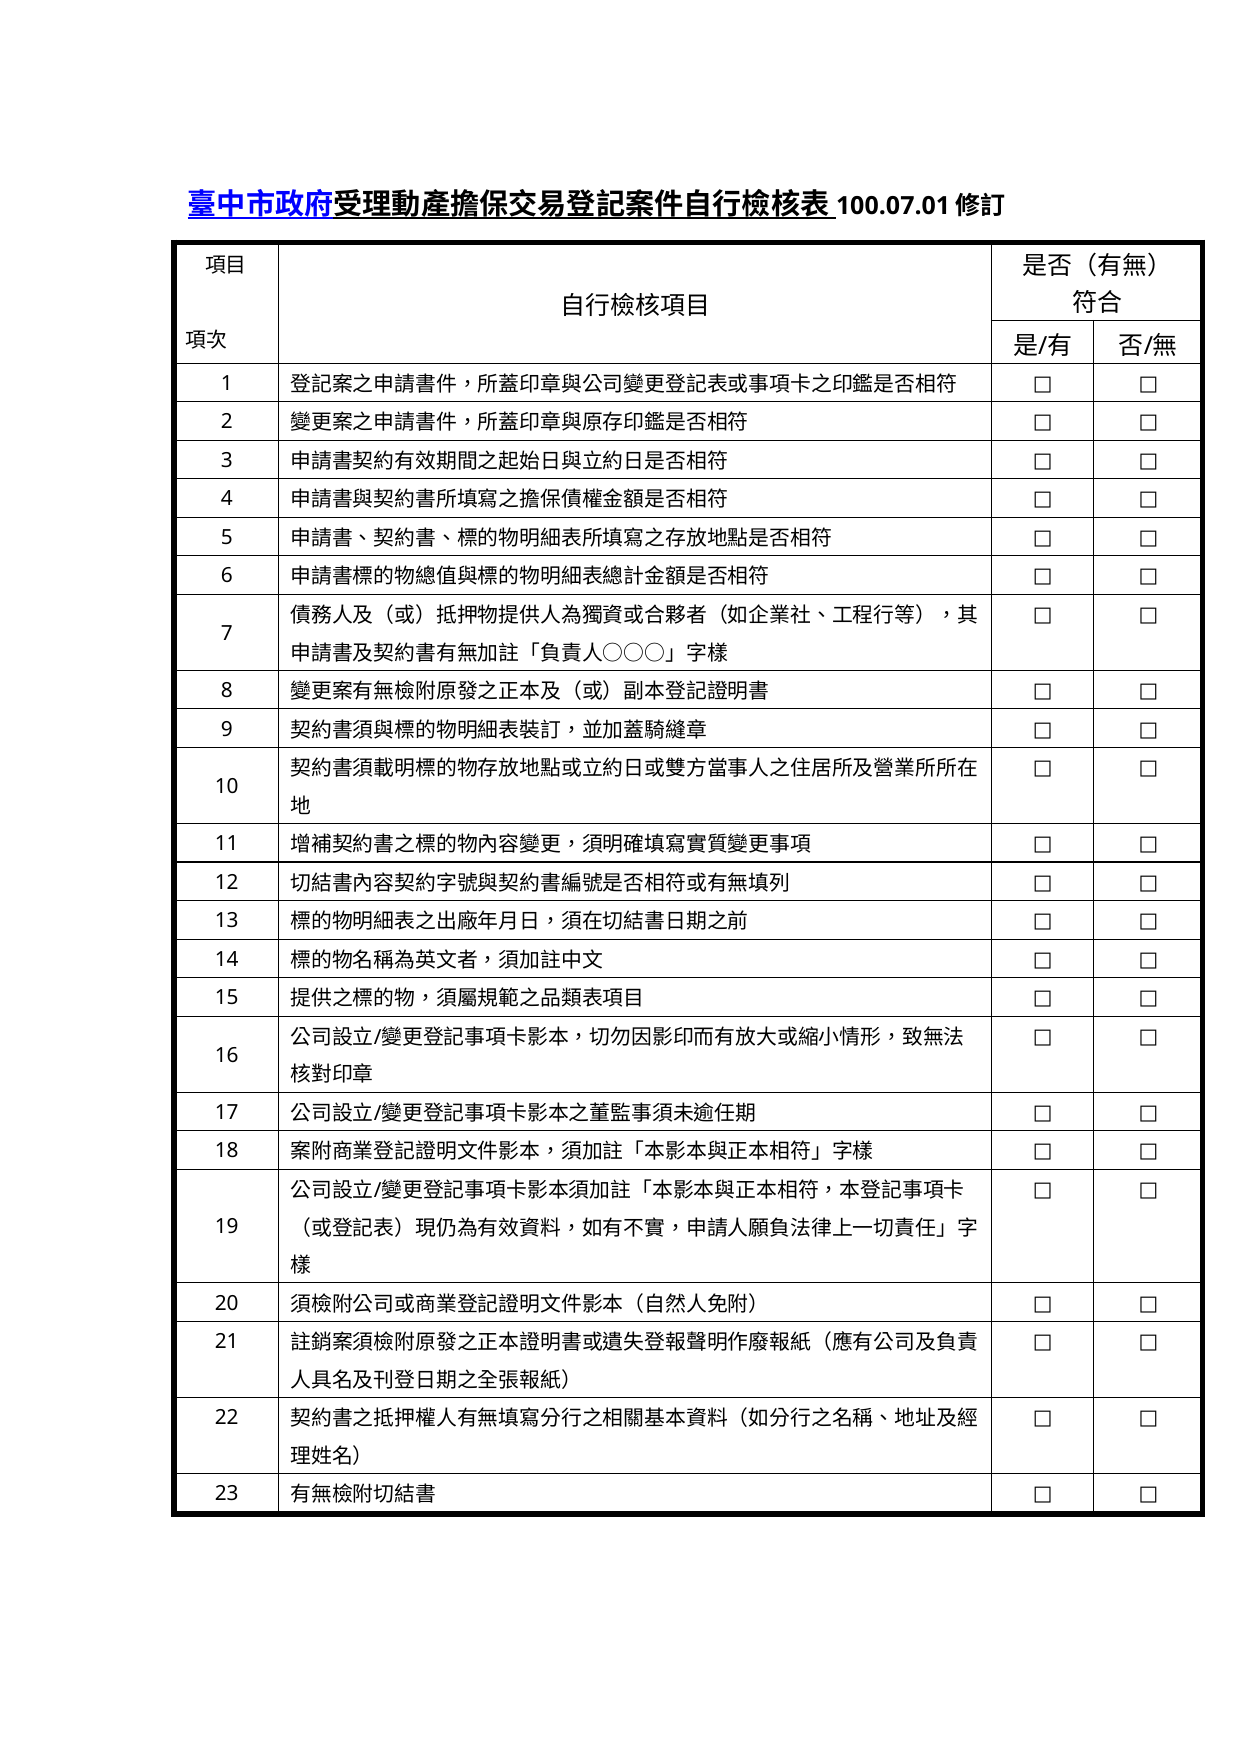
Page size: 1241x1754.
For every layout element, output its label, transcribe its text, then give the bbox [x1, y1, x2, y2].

table_cell 4 [177, 479, 278, 517]
table_cell □ [992, 1474, 1093, 1511]
table_cell □ [1094, 1283, 1200, 1321]
table_cell 14 [177, 940, 278, 977]
table_cell □ [1094, 1093, 1200, 1130]
table_cell 標的物名稱為英文者，須加註中文 [279, 940, 991, 977]
table_cell 22 [177, 1398, 278, 1473]
table_cell 債務人及（或）抵押物提供人為獨資或合夥者（如企業社、工程行等），其申請書及契約書有無加註「負責人○○○」字樣 [279, 595, 991, 670]
table_cell 申請書與契約書所填寫之擔保債權金額是否相符 [279, 479, 991, 517]
table_cell 契約書之抵押權人有無填寫分行之相關基本資料（如分行之名稱、地址及經理姓名） [279, 1398, 991, 1473]
table_cell □ [1094, 978, 1200, 1016]
table_cell □ [992, 901, 1093, 938]
table_cell 20 [177, 1283, 278, 1321]
table_cell 11 [177, 824, 278, 861]
table_cell 19 [177, 1170, 278, 1282]
table_cell □ [1094, 940, 1200, 977]
table_cell □ [992, 441, 1093, 478]
table_cell □ [992, 556, 1093, 594]
table_cell □ [1094, 1131, 1200, 1169]
table_cell □ [992, 863, 1093, 900]
table_cell 7 [177, 595, 278, 670]
table_cell 15 [177, 978, 278, 1016]
table_cell □ [992, 364, 1093, 401]
table_cell □ [992, 824, 1093, 861]
table_cell 申請書契約有效期間之起始日與立約日是否相符 [279, 441, 991, 478]
table_cell □ [992, 479, 1093, 517]
table_cell □ [1094, 671, 1200, 708]
table_cell 21 [177, 1322, 278, 1397]
table_cell 標的物明細表之出廠年月日，須在切結書日期之前 [279, 901, 991, 938]
table_cell 增補契約書之標的物內容變更，須明確填寫實質變更事項 [279, 824, 991, 861]
table_cell 6 [177, 556, 278, 594]
table_cell □ [1094, 1322, 1200, 1397]
table_cell 18 [177, 1131, 278, 1169]
table_cell □ [992, 518, 1093, 555]
table_cell □ [992, 978, 1093, 1016]
table_cell 5 [177, 518, 278, 555]
table_cell 變更案之申請書件，所蓋印章與原存印鑑是否相符 [279, 402, 991, 439]
table_cell □ [992, 402, 1093, 439]
table_cell □ [992, 940, 1093, 977]
table_cell 有無檢附切結書 [279, 1474, 991, 1511]
table_cell □ [1094, 824, 1200, 861]
table_cell □ [992, 595, 1093, 670]
table_cell □ [992, 1017, 1093, 1092]
table_cell 2 [177, 402, 278, 439]
table_cell 17 [177, 1093, 278, 1130]
table_cell □ [1094, 556, 1200, 594]
table_cell □ [992, 1322, 1093, 1397]
table_cell 公司設立/變更登記事項卡影本，切勿因影印而有放大或縮小情形，致無法核對印章 [279, 1017, 991, 1092]
table_cell 申請書、契約書、標的物明細表所填寫之存放地點是否相符 [279, 518, 991, 555]
table_cell □ [992, 671, 1093, 708]
table_cell 變更案有無檢附原發之正本及（或）副本登記證明書 [279, 671, 991, 708]
table_cell □ [1094, 901, 1200, 938]
table_cell □ [1094, 1017, 1200, 1092]
table_cell 契約書須與標的物明細表裝訂，並加蓋騎縫章 [279, 709, 991, 747]
table_header 是否（有無） 符合 [992, 245, 1200, 320]
table_cell 13 [177, 901, 278, 938]
table_cell 8 [177, 671, 278, 708]
table_cell □ [992, 1170, 1093, 1282]
table_cell 9 [177, 709, 278, 747]
table_cell □ [1094, 441, 1200, 478]
table_cell 切結書內容契約字號與契約書編號是否相符或有無填列 [279, 863, 991, 900]
table_cell 3 [177, 441, 278, 478]
table_cell □ [1094, 748, 1200, 823]
table_cell 否/無 [1094, 321, 1200, 362]
table_cell □ [1094, 1170, 1200, 1282]
table_cell □ [992, 1093, 1093, 1130]
table_cell □ [1094, 518, 1200, 555]
table_cell 案附商業登記證明文件影本，須加註「本影本與正本相符」字樣 [279, 1131, 991, 1169]
table_cell 是/有 [992, 321, 1093, 362]
table_cell □ [992, 709, 1093, 747]
table_cell 23 [177, 1474, 278, 1511]
table_cell □ [1094, 709, 1200, 747]
table_cell □ [1094, 364, 1200, 401]
table_cell 提供之標的物，須屬規範之品類表項目 [279, 978, 991, 1016]
table_cell □ [1094, 1474, 1200, 1511]
table_cell □ [1094, 479, 1200, 517]
table_cell 登記案之申請書件，所蓋印章與公司變更登記表或事項卡之印鑑是否相符 [279, 364, 991, 401]
table_cell □ [1094, 595, 1200, 670]
table_cell □ [992, 1398, 1093, 1473]
table_cell □ [992, 748, 1093, 823]
table_cell 申請書標的物總值與標的物明細表總計金額是否相符 [279, 556, 991, 594]
table_cell □ [992, 1131, 1093, 1169]
table_header 自行檢核項目 [279, 245, 991, 362]
table_cell 註銷案須檢附原發之正本證明書或遺失登報聲明作廢報紙（應有公司及負責人具名及刊登日期之全張報紙） [279, 1322, 991, 1397]
table_cell □ [1094, 1398, 1200, 1473]
table_cell 12 [177, 863, 278, 900]
table_cell 16 [177, 1017, 278, 1092]
table_cell 須檢附公司或商業登記證明文件影本（自然人免附） [279, 1283, 991, 1321]
table_cell □ [1094, 863, 1200, 900]
table_cell 公司設立/變更登記事項卡影本須加註「本影本與正本相符，本登記事項卡（或登記表）現仍為有效資料，如有不實，申請人願負法律上一切責任」字樣 [279, 1170, 991, 1282]
table_cell 契約書須載明標的物存放地點或立約日或雙方當事人之住居所及營業所所在地 [279, 748, 991, 823]
text 臺中市政府受理動產擔保交易登記案件自行檢核表 100.07.01修訂 [187, 164, 1053, 239]
table_cell □ [1094, 402, 1200, 439]
table_header 項目 項次 [177, 245, 278, 362]
table_cell 公司設立/變更登記事項卡影本之董監事須未逾任期 [279, 1093, 991, 1130]
table_cell 10 [177, 748, 278, 823]
table_cell □ [992, 1283, 1093, 1321]
table_cell 1 [177, 364, 278, 401]
